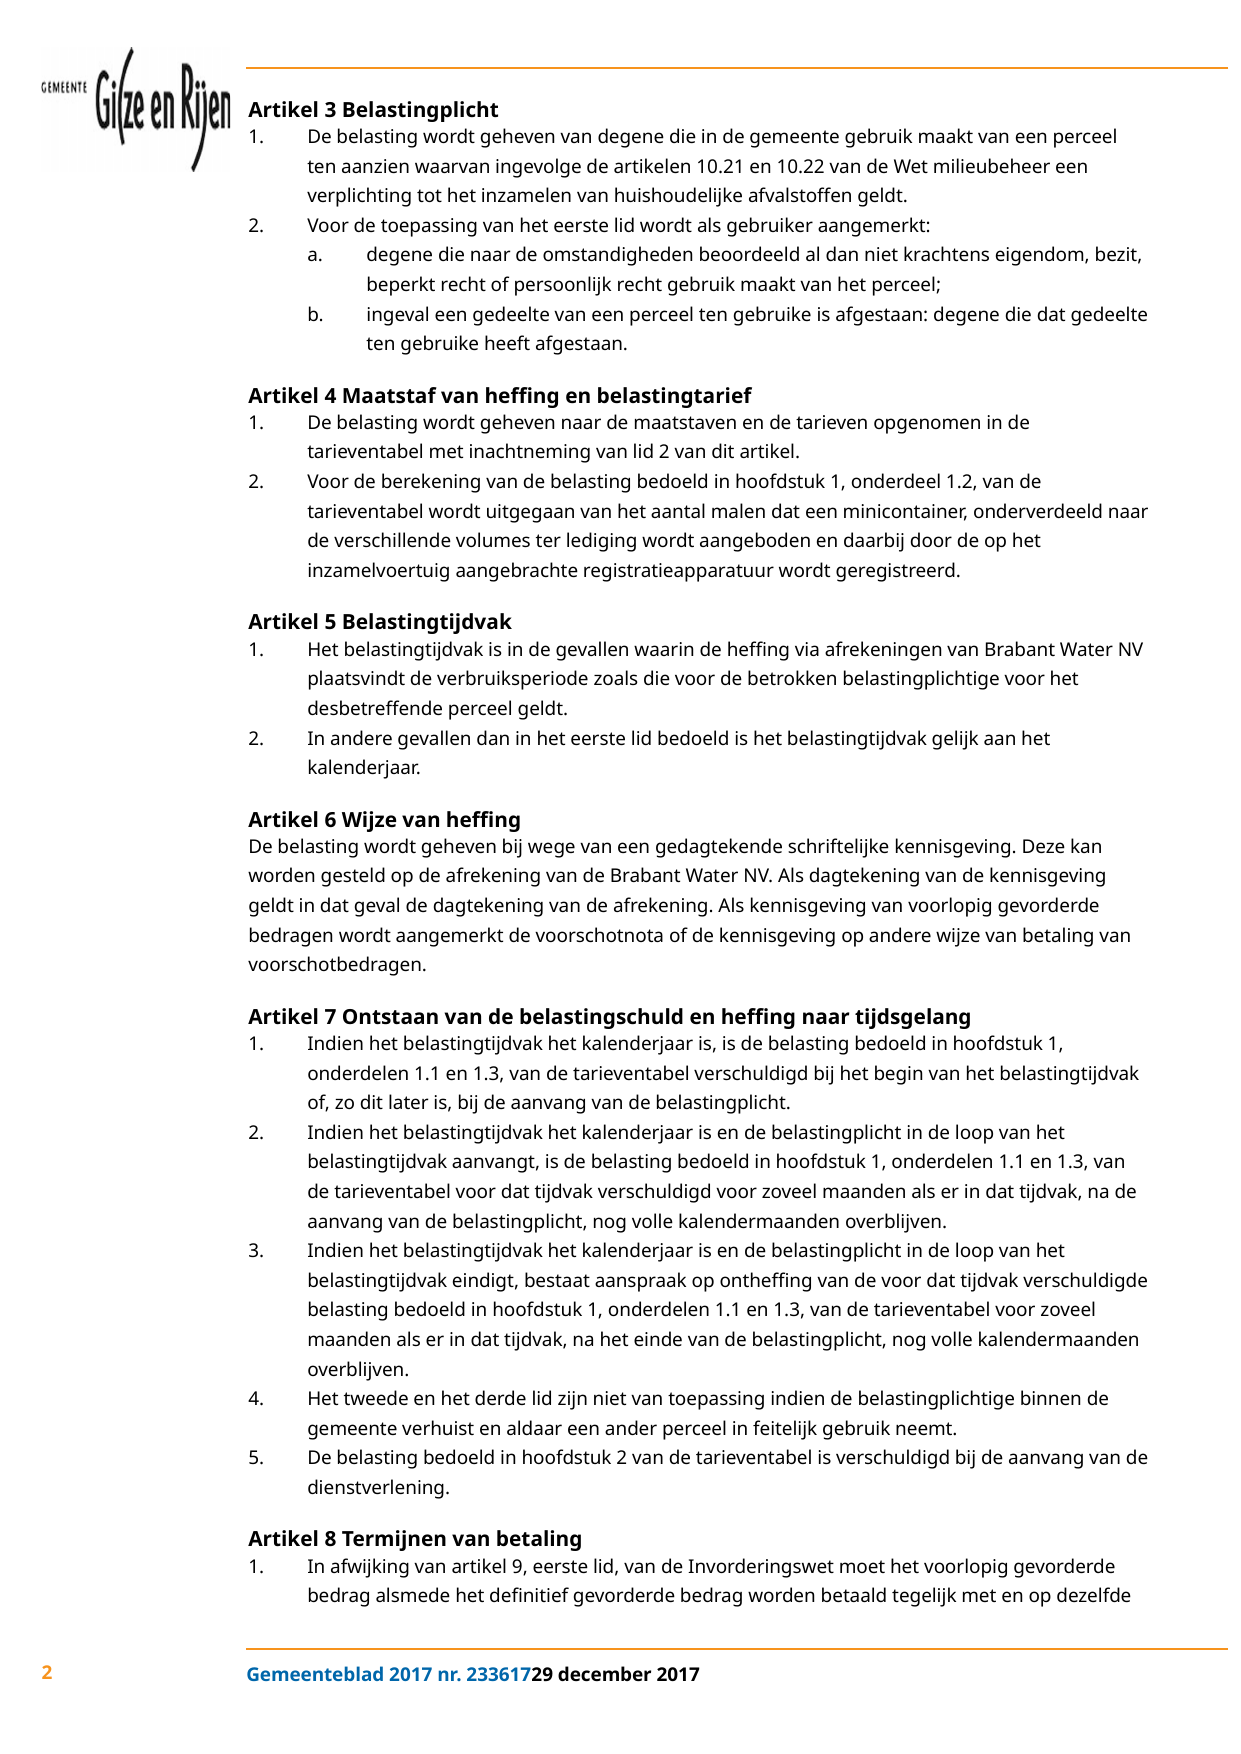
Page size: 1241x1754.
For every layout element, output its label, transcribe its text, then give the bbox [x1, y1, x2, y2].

list Voor de berekening van de belasting bedoeld in hoofdstuk 1, onderdeel 1.2, van de tarieventabel wordt uitgegaan van het aantal malen dat een minicontainer, onderverdeeld naar de verschillende volumes ter lediging wordt aangeboden en daarbij door de op het inzamelvoertuig aangebrachte registratieapparatuur wordt geregistreerd. [248, 468, 1152, 583]
picture [41, 47, 231, 172]
list Indien het belastingtijdvak het kalenderjaar is en de belastingplicht in de loop van het belastingtijdvak eindigt, bestaat aanspraak op ontheffing van de voor dat tijdvak verschuldigde belasting bedoeld in hoofdstuk 1, onderdelen 1.1 en 1.3, van de tarieventabel voor zoveel maanden als er in dat tijdvak, na het einde van de belastingplicht, nog volle kalendermaanden overblijven. [248, 1237, 1152, 1381]
list De belasting wordt geheven naar de maatstaven en de tarieven opgenomen in de tarieventabel met inachtneming van lid 2 van dit artikel. [248, 409, 1152, 464]
list Het belastingtijdvak is in de gevallen waarin de heffing via afrekeningen van Brabant Water NV plaatsvindt de verbruiksperiode zoals die voor de betrokken belastingplichtige voor het desbetreffende perceel geldt. [248, 636, 1152, 721]
list Het tweede en het derde lid zijn niet van toepassing indien de belastingplichtige binnen de gemeente verhuist en aldaar een ander perceel in feitelijk gebruik neemt. [248, 1385, 1152, 1441]
list Voor de toepassing van het eerste lid wordt als gebruiker aangemerkt: [248, 212, 1152, 238]
list De belasting bedoeld in hoofdstuk 2 van de tarieventabel is verschuldigd bij de aanvang van de dienstverlening. [248, 1444, 1152, 1500]
list De belasting wordt geheven van degene die in de gemeente gebruik maakt van een perceel ten aanzien waarvan ingevolge de artikelen 10.21 en 10.22 van de Wet milieubeheer een verplichting tot het inzamelen van huishoudelijke afvalstoffen geldt. [248, 123, 1152, 208]
text worden gesteld op de afrekening van de Brabant Water NV. Als dagtekening van de kennisgeving [248, 863, 1152, 888]
text Artikel 7 Ontstaan van de belastingschuld en heffing naar tijdsgelang [248, 1002, 1152, 1030]
text Artikel 6 Wijze van heffing [248, 805, 1152, 833]
text bedragen wordt aangemerkt de voorschotnota of de kennisgeving op andere wijze van betaling van [248, 922, 1152, 948]
text De belasting wordt geheven bij wege van een gedagtekende schriftelijke kennisgeving. Deze kan [248, 833, 1152, 859]
text Artikel 5 Belastingtijdvak [248, 607, 1152, 636]
list In andere gevallen dan in het eerste lid bedoeld is het belastingtijdvak gelijk aan het kalenderjaar. [248, 725, 1152, 780]
text Artikel 4 Maatstaf van heffing en belastingtarief [248, 381, 1152, 409]
list degene die naar de omstandigheden beoordeeld al dan niet krachtens eigendom, bezit, beperkt recht of persoonlijk recht gebruik maakt van het perceel; [307, 242, 1152, 297]
list In afwijking van artikel 9, eerste lid, van de Invorderingswet moet het voorlopig gevorderde bedrag alsmede het definitief gevorderde bedrag worden betaald tegelijk met en op dezelfde [248, 1553, 1152, 1608]
list Indien het belastingtijdvak het kalenderjaar is, is de belasting bedoeld in hoofdstuk 1, onderdelen 1.1 en 1.3, van de tarieventabel verschuldigd bij het begin van het belastingtijdvak of, zo dit later is, bij de aanvang van de belastingplicht. [248, 1030, 1152, 1115]
list ingeval een gedeelte van een perceel ten gebruike is afgestaan: degene die dat gedeelte ten gebruike heeft afgestaan. [307, 301, 1152, 356]
text voorschotbedragen. [248, 951, 1152, 977]
text Artikel 8 Termijnen van betaling [248, 1524, 1152, 1553]
list Indien het belastingtijdvak het kalenderjaar is en de belastingplicht in de loop van het belastingtijdvak aanvangt, is de belasting bedoeld in hoofdstuk 1, onderdelen 1.1 en 1.3, van de tarieventabel voor dat tijdvak verschuldigd voor zoveel maanden als er in dat tijdvak, na de aanvang van de belastingplicht, nog volle kalendermaanden overblijven. [248, 1119, 1152, 1233]
text Artikel 3 Belastingplicht [248, 95, 1152, 123]
text geldt in dat geval de dagtekening van de afrekening. Als kennisgeving van voorlopig gevorderde [248, 892, 1152, 918]
